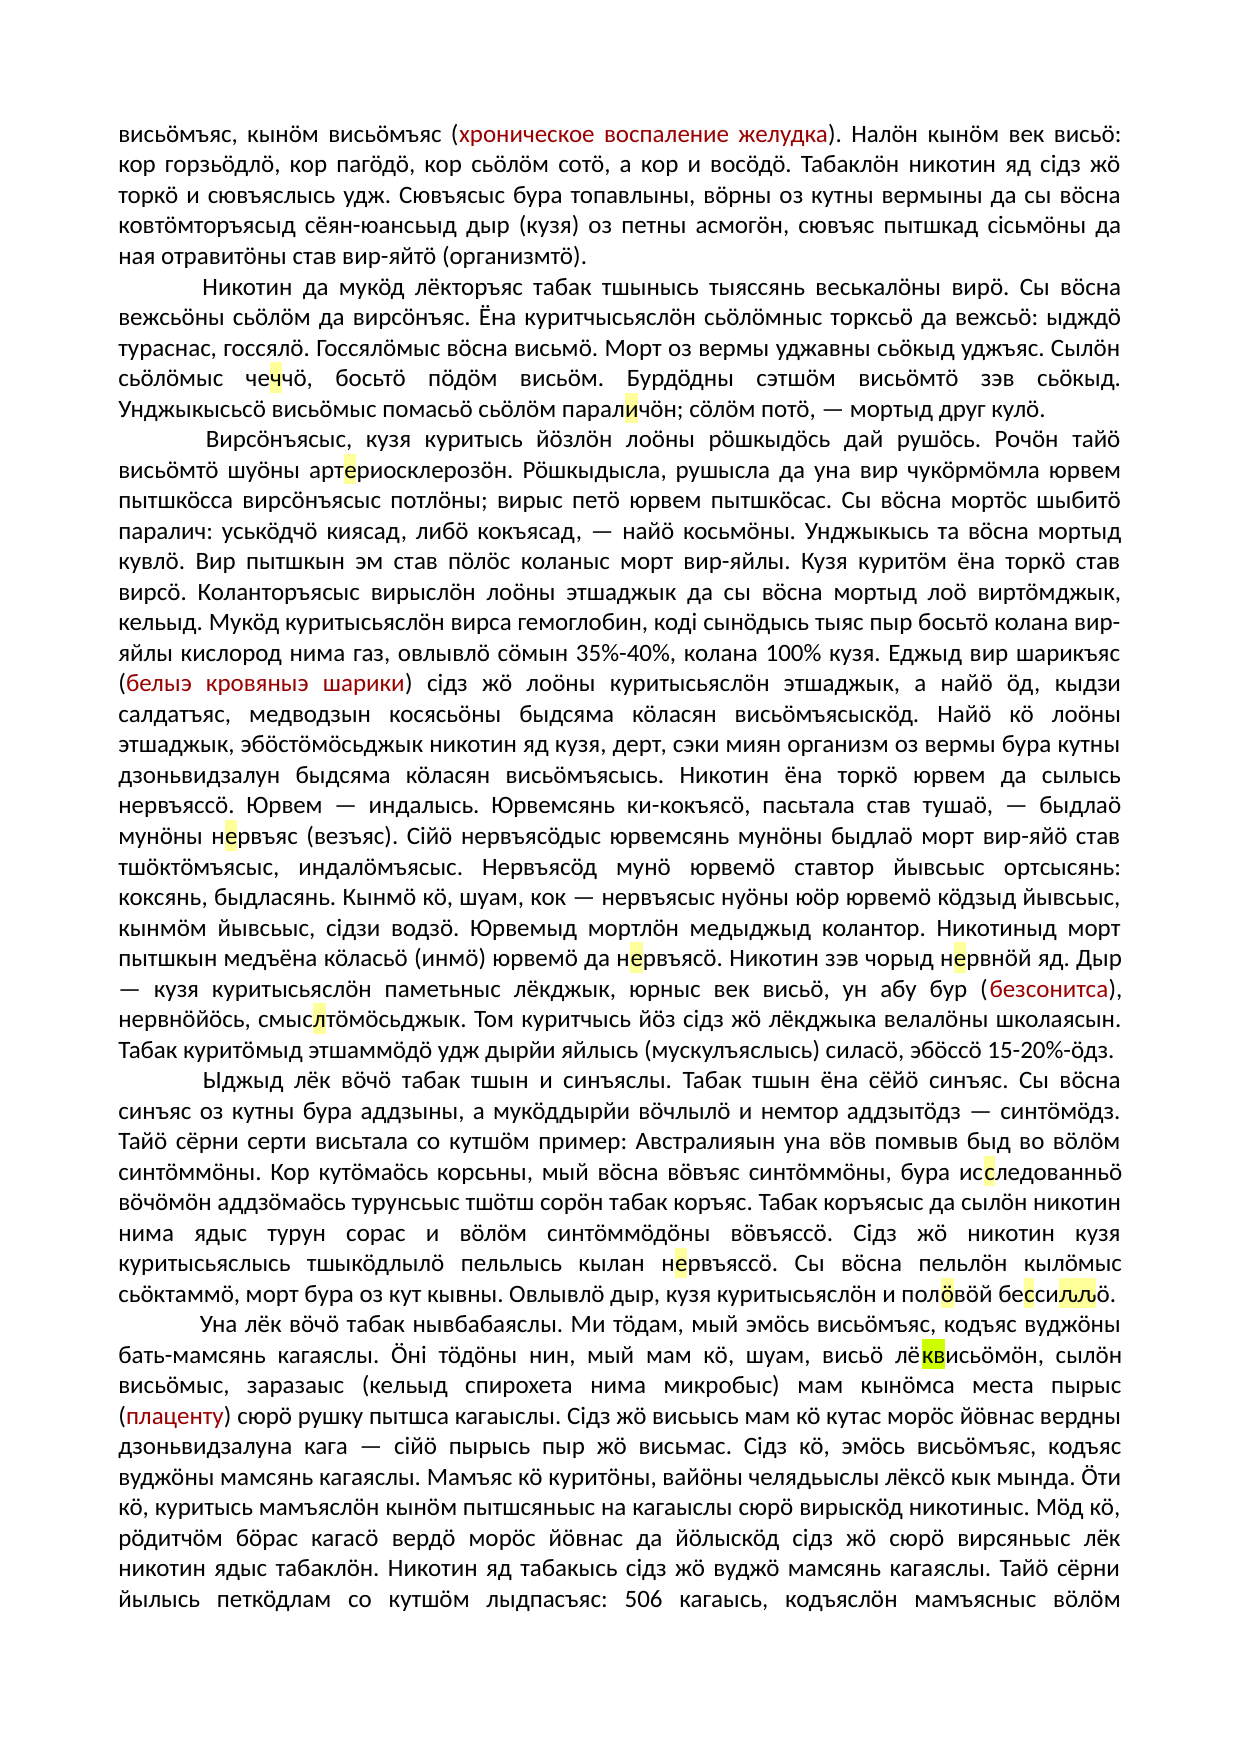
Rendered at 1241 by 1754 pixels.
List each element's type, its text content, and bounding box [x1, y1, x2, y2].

text Вирсӧнъясыс, кузя куритысь йӧзлӧн лоӧны рӧшкыдӧсь дай рушӧсь. Рочӧн тайӧ висьӧмтӧ шуӧны артериосклерозӧн. Рӧшкыдысла, рушысла да уна вир чукӧрмӧмла юрвем пытшкӧсса вирсӧнъясыс потлӧны; вирыс петӧ юрвем пытшкӧсас. Сы вӧсна мортӧс шыбитӧ паралич: уськӧдчӧ киясад, либӧ кокъясад, — найӧ косьмӧны. Унджыкысь та вӧсна мортыд кувлӧ. Вир пытшкын эм став пӧлӧс коланыс морт вир-яйлы. Кузя куритӧм ёна торкӧ став вирсӧ. Коланторъясыс вирыслӧн лоӧны этшаджык да сы вӧсна мортыд лоӧ виртӧмджык, кельыд. Мукӧд куритысьяслӧн вирса гемоглобин, коді сынӧдысь тыяс пыр босьтӧ колана вир-яйлы кислород нима газ, овлывлӧ сӧмын 35%-40%, колана 100% кузя. Еджыд вир шарикъяс (белыэ кровяныэ шарики) сідз жӧ лоӧны куритысьяслӧн этшаджык, а найӧ ӧд, кыдзи салдатъяс, медводзын косясьӧны быдсяма кӧласян висьӧмъясыскӧд. Найӧ кӧ лоӧны этшаджык, эбӧстӧмӧсьджык никотин яд кузя, дерт, сэки миян организм оз вермы бура кутны дзоньвидзалун быдсяма кӧласян висьӧмъясысь. Никотин ёна торкӧ юрвем да сылысь нервъяссӧ. Юрвем — индалысь. Юрвемсянь ки-кокъясӧ, пасьтала став тушаӧ, — быдлаӧ мунӧны нервъяс (везъяс). Сійӧ нервъясӧдыс юрвемсянь мунӧны быдлаӧ морт вир-яйӧ став тшӧктӧмъясыс, индалӧмъясыс. Нервъясӧд мунӧ юрвемӧ ставтор йывсьыс ортсысянь: коксянь, быдласянь. Кынмӧ кӧ, шуам, кок — нервъясыс нуӧны юӧр юрвемӧ кӧдзыд йывсьыс, кынмӧм йывсьыс, сідзи водзӧ. Юрвемыд мортлӧн медыджыд колантор. Никотиныд морт пытшкын медъёна кӧласьӧ (инмӧ) юрвемӧ да нервъясӧ. Никотин зэв чорыд нервнӧй яд. Дыр — кузя куритысьяслӧн паметьныс лёкджык, юрныс век висьӧ, ун абу бур (безсонитса), нервнӧйӧсь, смыслтӧмӧсьджык. Том куритчысь йӧз сідз жӧ лёкджыка велалӧны школаясын. Табак куритӧмыд этшаммӧдӧ удж дырйи яйлысь (мускулъяслысь) силасӧ, эбӧссӧ 15-20%-ӧдз. [118, 423, 1122, 1064]
text Ыджыд лёк вӧчӧ табак тшын и синъяслы. Табак тшын ёна сёйӧ синъяс. Сы вӧсна синъяс оз кутны бура аддзыны, а мукӧддырйи вӧчлылӧ и немтор аддзытӧдз — синтӧмӧдз. Тайӧ сёрни серти висьтала со кутшӧм пример: Австралияын уна вӧв помвыв быд во вӧлӧм синтӧммӧны. Кор кутӧмаӧсь корсьны, мый вӧсна вӧвъяс синтӧммӧны, бура исследованньӧ вӧчӧмӧн аддзӧмаӧсь турунсьыс тшӧтш сорӧн табак коръяс. Табак коръясыс да сылӧн никотин нима ядыс турун сорас и вӧлӧм синтӧммӧдӧны вӧвъяссӧ. Сідз жӧ никотин кузя куритысьяслысь тшыкӧдлылӧ пельлысь кылан нервъяссӧ. Сы вӧсна пельлӧн кылӧмыс сьӧктаммӧ, морт бура оз кут кывны. Овлывлӧ дыр, кузя куритысьяслӧн и полӧвӧй бессиԉԉӧ. [118, 1064, 1122, 1308]
text Никотин да мукӧд лёкторъяс табак тшынысь тыяссянь веськалӧны вирӧ. Сы вӧсна вежсьӧны сьӧлӧм да вирсӧнъяс. Ёна куритчысьяслӧн сьӧлӧмныс торксьӧ да вежсьӧ: ыдждӧ тураснас, госсялӧ. Госсялӧмыс вӧсна висьмӧ. Морт оз вермы уджавны сьӧкыд уджъяс. Сылӧн сьӧлӧмыс чеччӧ, босьтӧ пӧдӧм висьӧм. Бурдӧдны сэтшӧм висьӧмтӧ зэв сьӧкыд. Унджыкысьсӧ висьӧмыс помасьӧ сьӧлӧм параличӧн; сӧлӧм потӧ, — мортыд друг кулӧ. [118, 271, 1122, 423]
text Уна лёк вӧчӧ табак нывбабаяслы. Ми тӧдам, мый эмӧсь висьӧмъяс, кодъяс вуджӧны бать-мамсянь кагаяслы. Ӧні тӧдӧны нин, мый мам кӧ, шуам, висьӧ лёквисьӧмӧн, сылӧн висьӧмыс, заразаыс (кельыд спирохета нима микробыс) мам кынӧмса места пырыс (плаценту) сюрӧ рушку пытшса кагаыслы. Сідз жӧ висьысь мам кӧ кутас морӧс йӧвнас вердны дзоньвидзалуна кага — сійӧ пырысь пыр жӧ висьмас. Сідз кӧ, эмӧсь висьӧмъяс, кодъяс вуджӧны мамсянь кагаяслы. Мамъяс кӧ куритӧны, вайӧны челядьыслы лёксӧ кык мында. Ӧти кӧ, куритысь мамъяслӧн кынӧм пытшсяньыс на кагаыслы сюрӧ вирыскӧд никотиныс. Мӧд кӧ, рӧдитчӧм бӧрас кагасӧ вердӧ морӧс йӧвнас да йӧлыскӧд сідз жӧ сюрӧ вирсяньыс лёк никотин ядыс табаклӧн. Никотин яд табакысь сідз жӧ вуджӧ мамсянь кагаяслы. Тайӧ сёрни йылысь петкӧдлам со кутшӧм лыдпасъяс: 506 кагаысь, кодъяслӧн мамъясныс вӧлӧм [118, 1308, 1122, 1614]
text висьӧмъяс, кынӧм висьӧмъяс (хроническое воспаление желудка). Налӧн кынӧм век висьӧ: кор горзьӧдлӧ, кор пагӧдӧ, кор сьӧлӧм сотӧ, а кор и восӧдӧ. Табаклӧн никотин яд сідз жӧ торкӧ и сювъяслысь удж. Сювъясыс бура топавлыны, вӧрны оз кутны вермыны да сы вӧсна ковтӧмторъясыд сёян-юансьыд дыр (кузя) оз петны асмогӧн, сювъяс пытшкад сісьмӧны да ная отравитӧны став вир-яйтӧ (организмтӧ). [118, 118, 1122, 271]
